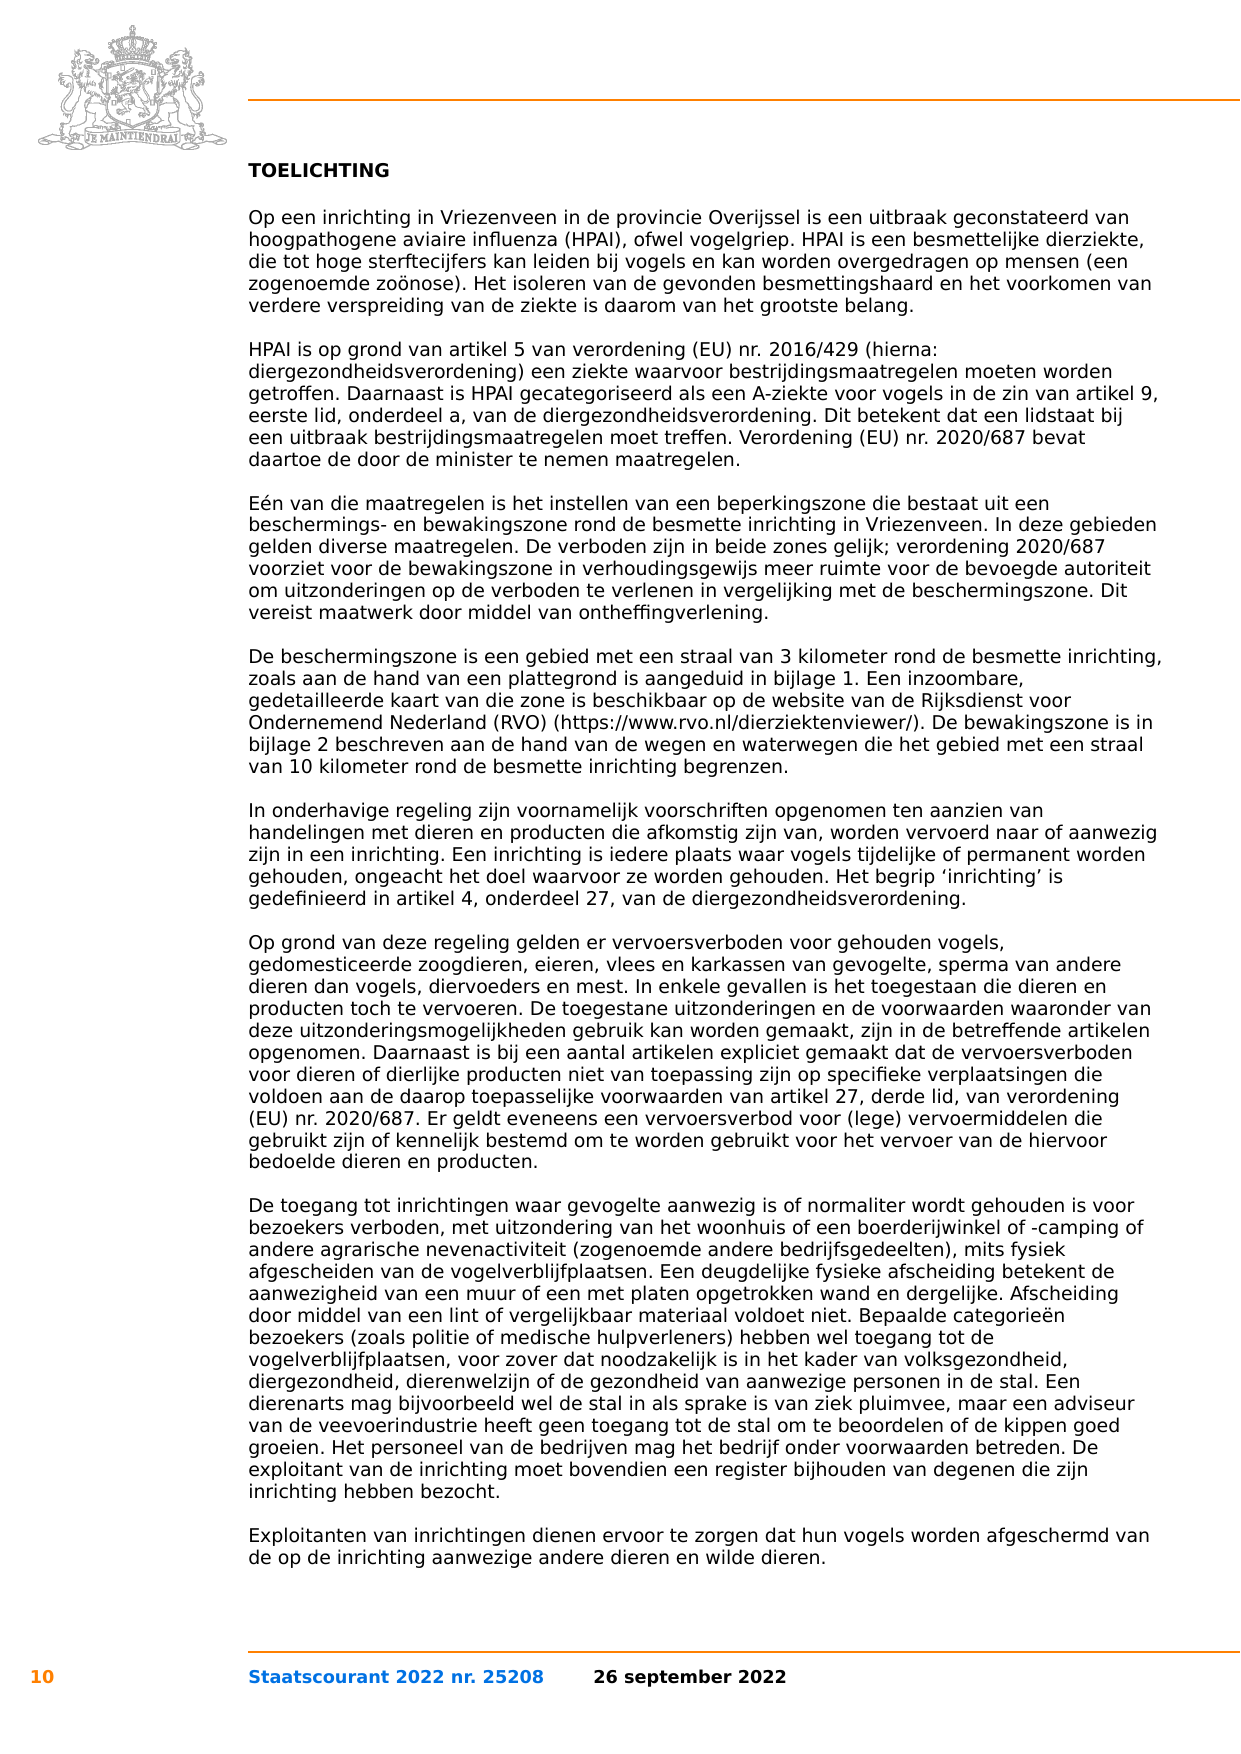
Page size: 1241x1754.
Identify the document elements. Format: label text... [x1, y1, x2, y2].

subtitle TOELICHTING [248, 160, 1163, 182]
text De beschermingszone is een gebied met een straal van 3 kilometer rond de besmette inrichting, zoals aan de hand van een plattegrond is aangeduid in bijlage 1. Een inzoombare, gedetailleerde kaart van die zone is beschikbaar op de website van de Rijksdienst voor Ondernemend Nederland (RVO) (https://www.rvo.nl/dierziektenviewer/). De bewakingszone is in bijlage 2 beschreven aan de hand van de wegen en waterwegen die het gebied met een straal van 10 kilometer rond de besmette inrichting begrenzen. [248, 646, 1163, 778]
text Eén van die maatregelen is het instellen van een beperkingszone die bestaat uit een beschermings- en bewakingszone rond de besmette inrichting in Vriezenveen. In deze gebieden gelden diverse maatregelen. De verboden zijn in beide zones gelijk; verordening 2020/687 voorziet voor de bewakingszone in verhoudingsgewijs meer ruimte voor de bevoegde autoriteit om uitzonderingen op de verboden te verlenen in vergelijking met de beschermingszone. Dit vereist maatwerk door middel van ontheffingverlening. [248, 492, 1163, 624]
text In onderhavige regeling zijn voornamelijk voorschriften opgenomen ten aanzien van handelingen met dieren en producten die afkomstig zijn van, worden vervoerd naar of aanwezig zijn in een inrichting. Een inrichting is iedere plaats waar vogels tijdelijke of permanent worden gehouden, ongeacht het doel waarvoor ze worden gehouden. Het begrip ‘inrichting’ is gedefinieerd in artikel 4, onderdeel 27, van de diergezondheidsverordening. [248, 800, 1163, 910]
picture [38, 25, 227, 150]
text De toegang tot inrichtingen waar gevogelte aanwezig is of normaliter wordt gehouden is voor bezoekers verboden, met uitzondering van het woonhuis of een boerderijwinkel of -camping of andere agrarische nevenactiviteit (zogenoemde andere bedrijfsgedeelten), mits fysiek afgescheiden van de vogelverblijfplaatsen. Een deugdelijke fysieke afscheiding betekent de aanwezigheid van een muur of een met platen opgetrokken wand en dergelijke. Afscheiding door middel van een lint of vergelijkbaar materiaal voldoet niet. Bepaalde categorieën bezoekers (zoals politie of medische hulpverleners) hebben wel toegang tot de vogelverblijfplaatsen, voor zover dat noodzakelijk is in het kader van volksgezondheid, diergezondheid, dierenwelzijn of de gezondheid van aanwezige personen in de stal. Een dierenarts mag bijvoorbeeld wel de stal in als sprake is van ziek pluimvee, maar een adviseur van de veevoerindustrie heeft geen toegang tot de stal om te beoordelen of de kippen goed groeien. Het personeel van de bedrijven mag het bedrijf onder voorwaarden betreden. De exploitant van de inrichting moet bovendien een register bijhouden van degenen die zijn inrichting hebben bezocht. [248, 1195, 1163, 1503]
text Op een inrichting in Vriezenveen in de provincie Overijssel is een uitbraak geconstateerd van hoogpathogene aviaire influenza (HPAI), ofwel vogelgriep. HPAI is een besmettelijke dierziekte, die tot hoge sterftecijfers kan leiden bij vogels en kan worden overgedragen op mensen (een zogenoemde zoönose). Het isoleren van de gevonden besmettingshaard en het voorkomen van verdere verspreiding van de ziekte is daarom van het grootste belang. [248, 207, 1163, 317]
text Exploitanten van inrichtingen dienen ervoor te zorgen dat hun vogels worden afgeschermd van de op de inrichting aanwezige andere dieren en wilde dieren. [248, 1525, 1163, 1569]
text Op grond van deze regeling gelden er vervoersverboden voor gehouden vogels, gedomesticeerde zoogdieren, eieren, vlees en karkassen van gevogelte, sperma van andere dieren dan vogels, diervoeders en mest. In enkele gevallen is het toegestaan die dieren en producten toch te vervoeren. De toegestane uitzonderingen en de voorwaarden waaronder van deze uitzonderingsmogelijkheden gebruik kan worden gemaakt, zijn in de betreffende artikelen opgenomen. Daarnaast is bij een aantal artikelen expliciet gemaakt dat de vervoersverboden voor dieren of dierlijke producten niet van toepassing zijn op specifieke verplaatsingen die voldoen aan de daarop toepasselijke voorwaarden van artikel 27, derde lid, van verordening (EU) nr. 2020/687. Er geldt eveneens een vervoersverbod voor (lege) vervoermiddelen die gebruikt zijn of kennelijk bestemd om te worden gebruikt voor het vervoer van de hiervoor bedoelde dieren en producten. [248, 932, 1163, 1173]
text HPAI is op grond van artikel 5 van verordening (EU) nr. 2016/429 (hierna: diergezondheidsverordening) een ziekte waarvoor bestrijdingsmaatregelen moeten worden getroffen. Daarnaast is HPAI gecategoriseerd als een A-ziekte voor vogels in de zin van artikel 9, eerste lid, onderdeel a, van de diergezondheidsverordening. Dit betekent dat een lidstaat bij een uitbraak bestrijdingsmaatregelen moet treffen. Verordening (EU) nr. 2020/687 bevat daartoe de door de minister te nemen maatregelen. [248, 339, 1163, 471]
